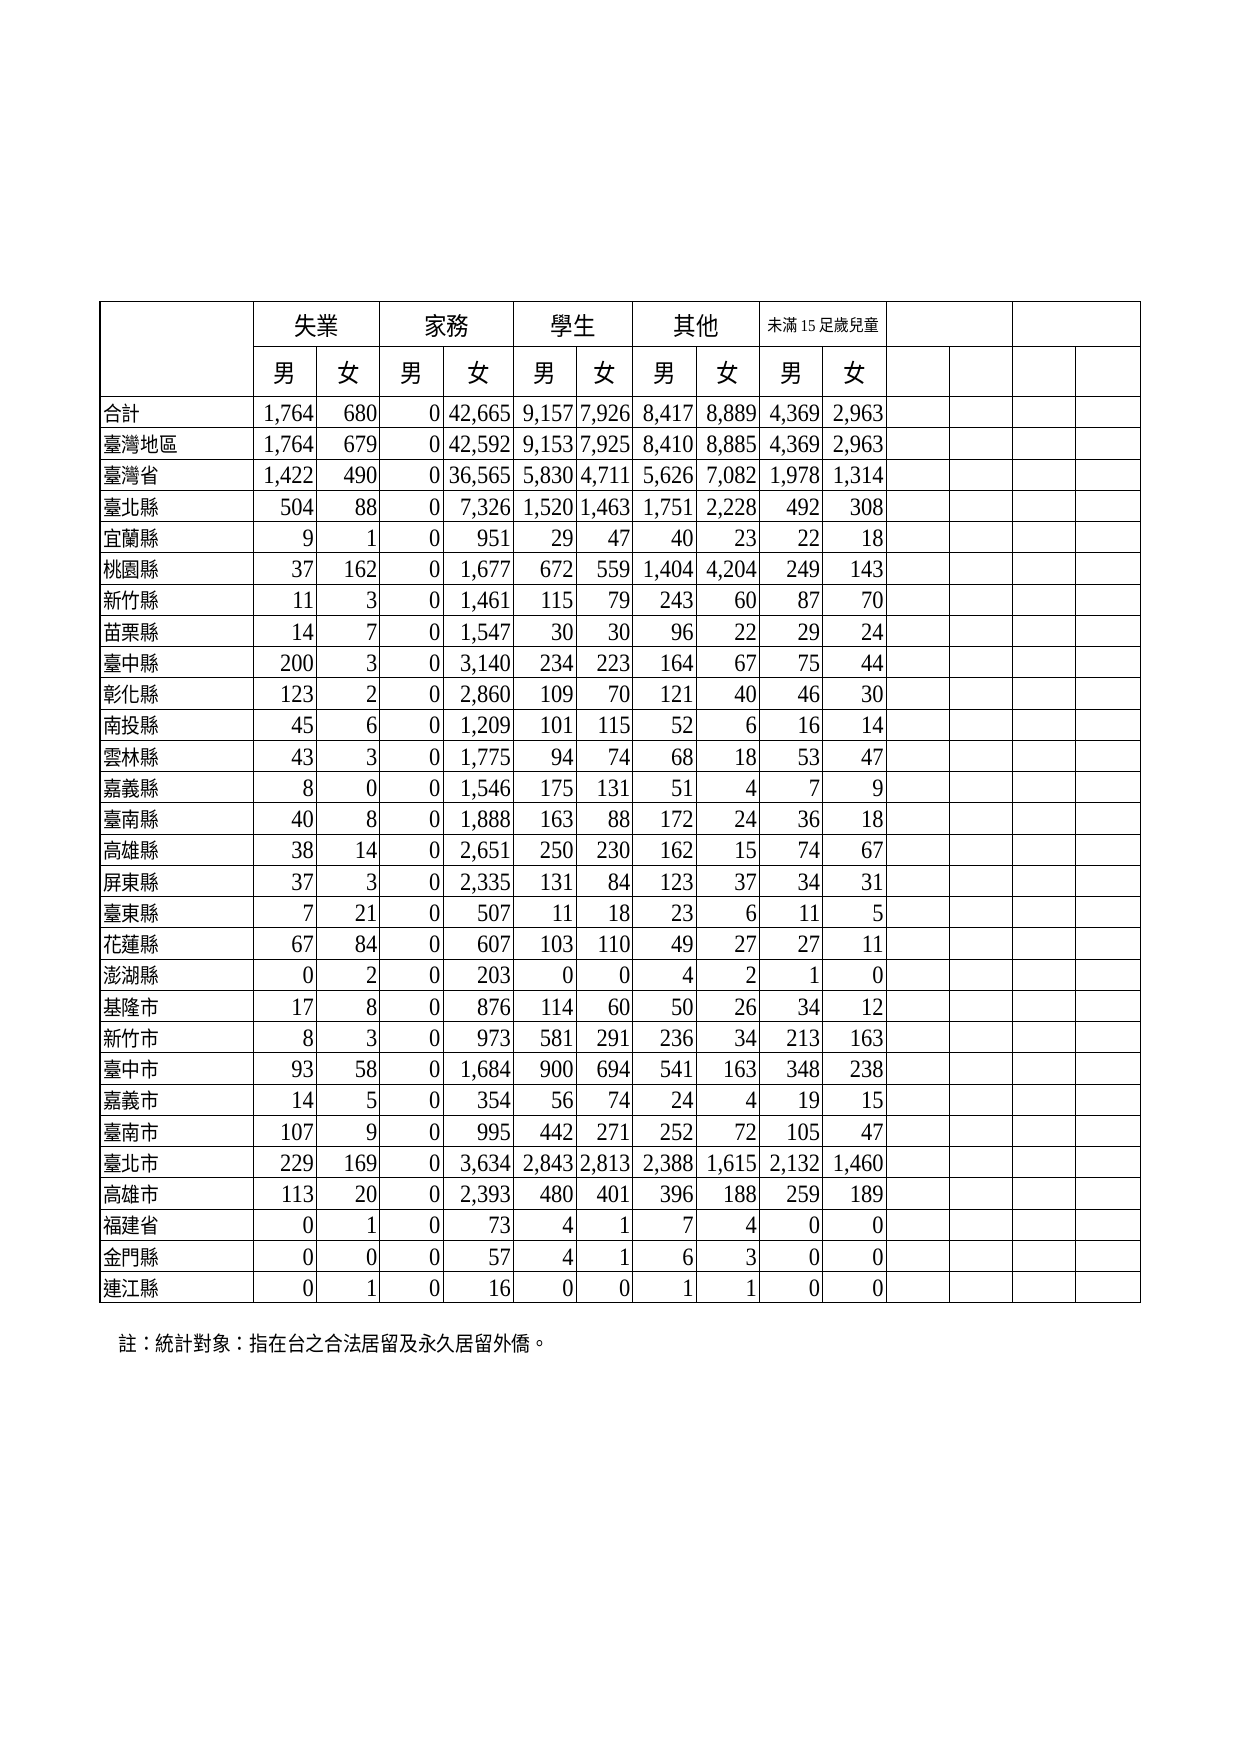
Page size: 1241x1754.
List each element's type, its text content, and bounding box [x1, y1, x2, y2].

table_cell 4 [514, 1241, 576, 1271]
table_cell 0 [380, 522, 443, 552]
table_cell [1076, 710, 1140, 740]
table_cell 490 [317, 460, 379, 490]
table_cell 37 [254, 553, 316, 583]
table_cell 271 [577, 1116, 632, 1146]
table_cell [950, 1147, 1012, 1177]
table_cell 607 [444, 928, 513, 958]
table_cell 8 [254, 772, 316, 802]
table_cell [887, 1147, 949, 1177]
table_cell 14 [317, 835, 379, 865]
table_cell 澎湖縣 [101, 960, 253, 990]
table_cell 4,204 [697, 553, 759, 583]
table_cell 46 [760, 678, 822, 708]
table_cell 9,153 [514, 428, 576, 458]
table_cell 114 [514, 991, 576, 1021]
table_cell 2 [697, 960, 759, 990]
table_cell 4 [697, 772, 759, 802]
table_cell 7,925 [577, 428, 632, 458]
table_cell 679 [317, 428, 379, 458]
table_cell 0 [514, 960, 576, 990]
table_cell 1,978 [760, 460, 822, 490]
table_cell 67 [823, 835, 886, 865]
table_cell 7,926 [577, 397, 632, 427]
table_cell 480 [514, 1178, 576, 1208]
table_cell [1013, 347, 1075, 396]
table_cell 5,626 [633, 460, 696, 490]
table_cell [1013, 803, 1075, 833]
table_cell [1076, 1053, 1140, 1083]
table_cell 110 [577, 928, 632, 958]
table_cell 541 [633, 1053, 696, 1083]
table_cell 96 [633, 616, 696, 646]
table_cell 11 [514, 897, 576, 927]
table_cell 0 [380, 1022, 443, 1052]
table_cell 1,463 [577, 491, 632, 521]
table_cell 1 [633, 1272, 696, 1302]
table_cell 188 [697, 1178, 759, 1208]
table_cell 67 [254, 928, 316, 958]
table_cell 0 [380, 991, 443, 1021]
table_cell 女 [823, 347, 886, 396]
table_cell 175 [514, 772, 576, 802]
table_cell 0 [380, 1178, 443, 1208]
table_cell [1013, 897, 1075, 927]
table_cell [950, 1272, 1012, 1302]
table_cell 0 [380, 491, 443, 521]
table_cell 36 [760, 803, 822, 833]
table_cell [950, 1178, 1012, 1208]
table_cell [1076, 772, 1140, 802]
table_cell 2,335 [444, 866, 513, 896]
table_cell [1076, 347, 1140, 396]
table_cell 7,082 [697, 460, 759, 490]
table_cell 30 [823, 678, 886, 708]
table_cell 8 [254, 1022, 316, 1052]
table_cell 1,520 [514, 491, 576, 521]
table_cell 8 [317, 803, 379, 833]
table_cell 507 [444, 897, 513, 927]
table_cell 236 [633, 1022, 696, 1052]
table_cell 臺灣省 [101, 460, 253, 490]
table_cell 嘉義縣 [101, 772, 253, 802]
table_cell [950, 803, 1012, 833]
table_cell [950, 616, 1012, 646]
table_cell [1013, 1022, 1075, 1052]
table_cell 401 [577, 1178, 632, 1208]
table_cell 101 [514, 710, 576, 740]
table_cell 女 [317, 347, 379, 396]
table_cell 8,885 [697, 428, 759, 458]
table_cell [1013, 491, 1075, 521]
table_cell 18 [823, 522, 886, 552]
table_cell [950, 866, 1012, 896]
table_cell 11 [760, 897, 822, 927]
table_cell [950, 1085, 1012, 1115]
table_cell 29 [760, 616, 822, 646]
table_cell [950, 1053, 1012, 1083]
table_cell 30 [514, 616, 576, 646]
table_cell 229 [254, 1147, 316, 1177]
table_header 失業 [254, 302, 379, 346]
table_cell 3,140 [444, 647, 513, 677]
table_cell [1013, 928, 1075, 958]
table_cell 60 [577, 991, 632, 1021]
table_cell 1 [317, 1272, 379, 1302]
table_cell 2,132 [760, 1147, 822, 1177]
table_cell [950, 1022, 1012, 1052]
table_cell 23 [697, 522, 759, 552]
table_cell 40 [254, 803, 316, 833]
table_cell 3 [317, 585, 379, 615]
table_cell 臺南市 [101, 1116, 253, 1146]
table_cell 合計 [101, 397, 253, 427]
table_cell 1 [577, 1210, 632, 1240]
table_cell 68 [633, 741, 696, 771]
table_cell 2,963 [823, 428, 886, 458]
table_cell 230 [577, 835, 632, 865]
table_cell 18 [823, 803, 886, 833]
table_cell 苗栗縣 [101, 616, 253, 646]
table_cell 234 [514, 647, 576, 677]
table_cell 新竹市 [101, 1022, 253, 1052]
table_cell 492 [760, 491, 822, 521]
table_cell 5 [823, 897, 886, 927]
text 註：統計對象：指在台之合法居留及永久居留外僑。 [118, 1327, 1122, 1358]
table_cell 0 [380, 710, 443, 740]
table_cell [887, 1053, 949, 1083]
table_cell 14 [254, 1085, 316, 1115]
table_cell 0 [577, 1272, 632, 1302]
table_cell [887, 741, 949, 771]
table_cell 2 [317, 678, 379, 708]
table_cell 75 [760, 647, 822, 677]
table_cell 0 [380, 397, 443, 427]
table_cell 504 [254, 491, 316, 521]
table_cell [887, 835, 949, 865]
table_cell [950, 710, 1012, 740]
table_cell 0 [380, 553, 443, 583]
table_cell 0 [380, 866, 443, 896]
table_cell 74 [760, 835, 822, 865]
table_cell 0 [823, 1210, 886, 1240]
table_cell 4 [697, 1085, 759, 1115]
table_cell 8 [317, 991, 379, 1021]
table_cell 1,422 [254, 460, 316, 490]
table_cell 250 [514, 835, 576, 865]
table_cell [950, 835, 1012, 865]
table_cell 臺北縣 [101, 491, 253, 521]
table_cell 2,860 [444, 678, 513, 708]
table_cell [887, 1116, 949, 1146]
table_cell 73 [444, 1210, 513, 1240]
table_cell [1076, 1022, 1140, 1052]
table_cell [1076, 1178, 1140, 1208]
table_cell 143 [823, 553, 886, 583]
table_cell 8,889 [697, 397, 759, 427]
table_cell 243 [633, 585, 696, 615]
table_cell [1013, 460, 1075, 490]
table_cell [950, 397, 1012, 427]
table_cell [950, 522, 1012, 552]
table_header 家務 [380, 302, 513, 346]
table_cell 876 [444, 991, 513, 1021]
table_cell 680 [317, 397, 379, 427]
table_cell 1,764 [254, 397, 316, 427]
table_cell [1013, 428, 1075, 458]
table_cell 672 [514, 553, 576, 583]
table_cell [1013, 835, 1075, 865]
table_cell [887, 347, 949, 396]
table_cell [887, 1241, 949, 1271]
table_cell 1,677 [444, 553, 513, 583]
table_cell 60 [697, 585, 759, 615]
table_cell 42,665 [444, 397, 513, 427]
table_cell [1076, 585, 1140, 615]
table_cell 88 [317, 491, 379, 521]
table_cell [1013, 1272, 1075, 1302]
table_cell 彰化縣 [101, 678, 253, 708]
table_cell [1076, 616, 1140, 646]
table_cell 37 [697, 866, 759, 896]
table_cell [887, 1272, 949, 1302]
table_cell 9,157 [514, 397, 576, 427]
table_cell 442 [514, 1116, 576, 1146]
table_cell 354 [444, 1085, 513, 1115]
table_cell 2,813 [577, 1147, 632, 1177]
table_cell 70 [577, 678, 632, 708]
table_cell 21 [317, 897, 379, 927]
table_cell 4 [697, 1210, 759, 1240]
table_cell 40 [697, 678, 759, 708]
table_cell 0 [380, 741, 443, 771]
table_cell 新竹縣 [101, 585, 253, 615]
table_cell 84 [577, 866, 632, 896]
table_cell 11 [823, 928, 886, 958]
table_header [887, 302, 1012, 346]
table_cell [887, 585, 949, 615]
table_cell 1 [577, 1241, 632, 1271]
table_cell [1013, 553, 1075, 583]
table_cell 5,830 [514, 460, 576, 490]
table_cell [887, 1210, 949, 1240]
table_cell 15 [823, 1085, 886, 1115]
table_cell [887, 647, 949, 677]
table_cell 559 [577, 553, 632, 583]
table_cell [1013, 741, 1075, 771]
table_cell 105 [760, 1116, 822, 1146]
table_cell 0 [380, 678, 443, 708]
table_cell 162 [633, 835, 696, 865]
table_cell 福建省 [101, 1210, 253, 1240]
table_header 其他 [633, 302, 759, 346]
table_cell [950, 491, 1012, 521]
table_cell 0 [823, 1241, 886, 1271]
table_cell 0 [514, 1272, 576, 1302]
table_cell 19 [760, 1085, 822, 1115]
table_cell 0 [380, 1210, 443, 1240]
table_cell [950, 772, 1012, 802]
table_cell 18 [577, 897, 632, 927]
table_cell 4,369 [760, 397, 822, 427]
table_cell 1 [317, 522, 379, 552]
table_cell 3 [317, 1022, 379, 1052]
table_cell 14 [823, 710, 886, 740]
table_cell 女 [577, 347, 632, 396]
table_cell [887, 491, 949, 521]
table_cell 1,461 [444, 585, 513, 615]
table_cell [1076, 428, 1140, 458]
table_cell [1076, 678, 1140, 708]
table_cell 2,651 [444, 835, 513, 865]
table_cell [1013, 1241, 1075, 1271]
table_cell 2 [317, 960, 379, 990]
table_cell 1 [697, 1272, 759, 1302]
table_cell 3,634 [444, 1147, 513, 1177]
table_cell [1076, 1147, 1140, 1177]
table_cell 30 [577, 616, 632, 646]
table_cell [887, 960, 949, 990]
table_cell 0 [380, 585, 443, 615]
table_cell 70 [823, 585, 886, 615]
table_cell 169 [317, 1147, 379, 1177]
table_cell 0 [380, 428, 443, 458]
table_cell [887, 803, 949, 833]
table_cell 2,393 [444, 1178, 513, 1208]
table_cell [1013, 522, 1075, 552]
table_cell [1076, 960, 1140, 990]
table_cell [1076, 866, 1140, 896]
table_cell [1076, 522, 1140, 552]
table_cell 45 [254, 710, 316, 740]
table_cell 44 [823, 647, 886, 677]
table_cell 94 [514, 741, 576, 771]
table_cell 7 [317, 616, 379, 646]
table_cell 0 [577, 960, 632, 990]
table_cell 259 [760, 1178, 822, 1208]
table_cell 6 [697, 897, 759, 927]
table_cell 74 [577, 741, 632, 771]
table_cell [950, 678, 1012, 708]
table_cell 5 [317, 1085, 379, 1115]
table_cell 57 [444, 1241, 513, 1271]
table_cell 女 [444, 347, 513, 396]
table_cell 123 [633, 866, 696, 896]
table_cell 3 [317, 741, 379, 771]
table_header 未滿15足歲兒童 [760, 302, 886, 346]
table_cell 花蓮縣 [101, 928, 253, 958]
table_cell [1076, 803, 1140, 833]
table_cell 93 [254, 1053, 316, 1083]
table_cell [1076, 1116, 1140, 1146]
table_cell 53 [760, 741, 822, 771]
table_cell 23 [633, 897, 696, 927]
table_cell 4,711 [577, 460, 632, 490]
table_cell 74 [577, 1085, 632, 1115]
table_cell 11 [254, 585, 316, 615]
table_cell 男 [514, 347, 576, 396]
table_cell [887, 1022, 949, 1052]
table_cell [950, 1241, 1012, 1271]
table_cell 男 [633, 347, 696, 396]
table_cell 屏東縣 [101, 866, 253, 896]
table_cell 男 [760, 347, 822, 396]
table_cell 47 [577, 522, 632, 552]
table_cell 223 [577, 647, 632, 677]
table_cell 1,764 [254, 428, 316, 458]
table_cell 金門縣 [101, 1241, 253, 1271]
table_cell 0 [380, 897, 443, 927]
table_cell 47 [823, 741, 886, 771]
table_cell 113 [254, 1178, 316, 1208]
table_cell [887, 678, 949, 708]
table_cell 0 [380, 835, 443, 865]
table_cell 47 [823, 1116, 886, 1146]
table_cell [1013, 1053, 1075, 1083]
table_cell [1076, 491, 1140, 521]
table_cell 7 [633, 1210, 696, 1240]
table_cell 31 [823, 866, 886, 896]
table_cell 1,615 [697, 1147, 759, 1177]
table_cell 34 [760, 991, 822, 1021]
table_cell 0 [317, 1241, 379, 1271]
table_cell 3 [317, 866, 379, 896]
table_cell [1013, 647, 1075, 677]
table_header 學生 [514, 302, 632, 346]
table_cell [1013, 1147, 1075, 1177]
table_cell 581 [514, 1022, 576, 1052]
table_cell 43 [254, 741, 316, 771]
table_cell [887, 897, 949, 927]
table_cell 0 [380, 647, 443, 677]
table_cell 18 [697, 741, 759, 771]
table_cell 0 [823, 1272, 886, 1302]
table_cell 88 [577, 803, 632, 833]
table_cell 2,228 [697, 491, 759, 521]
table_cell 252 [633, 1116, 696, 1146]
table_cell 1,314 [823, 460, 886, 490]
table_cell [950, 428, 1012, 458]
table_cell 291 [577, 1022, 632, 1052]
table_cell 52 [633, 710, 696, 740]
table_cell [1013, 1178, 1075, 1208]
table_cell 308 [823, 491, 886, 521]
table_cell [950, 1210, 1012, 1240]
table_cell 0 [254, 960, 316, 990]
table_cell 72 [697, 1116, 759, 1146]
table_cell 0 [380, 772, 443, 802]
table_cell 17 [254, 991, 316, 1021]
table_cell 2,388 [633, 1147, 696, 1177]
table_cell 213 [760, 1022, 822, 1052]
table_cell 7,326 [444, 491, 513, 521]
table_cell 1,547 [444, 616, 513, 646]
table_cell 0 [380, 928, 443, 958]
table_cell 9 [823, 772, 886, 802]
table_cell [887, 991, 949, 1021]
table_cell 0 [380, 616, 443, 646]
table_cell 0 [380, 1053, 443, 1083]
table_cell 38 [254, 835, 316, 865]
table_cell 臺東縣 [101, 897, 253, 927]
table_cell 1,684 [444, 1053, 513, 1083]
table_cell 115 [514, 585, 576, 615]
table_cell 2,963 [823, 397, 886, 427]
table_cell 24 [823, 616, 886, 646]
table_cell [1013, 772, 1075, 802]
table_cell 42,592 [444, 428, 513, 458]
table_cell [950, 1116, 1012, 1146]
table_cell 雲林縣 [101, 741, 253, 771]
table_cell 29 [514, 522, 576, 552]
table_cell 27 [697, 928, 759, 958]
table_cell 1,404 [633, 553, 696, 583]
table_cell [1013, 678, 1075, 708]
table_cell [950, 928, 1012, 958]
table_cell [950, 897, 1012, 927]
table_cell 56 [514, 1085, 576, 1115]
table_cell [887, 460, 949, 490]
table_cell 67 [697, 647, 759, 677]
table_cell 22 [697, 616, 759, 646]
table_cell 1,775 [444, 741, 513, 771]
table_cell [1013, 960, 1075, 990]
table_cell [950, 647, 1012, 677]
table_cell 1 [317, 1210, 379, 1240]
table_cell 高雄市 [101, 1178, 253, 1208]
table_cell 131 [577, 772, 632, 802]
table_cell 121 [633, 678, 696, 708]
table_cell 1,460 [823, 1147, 886, 1177]
table_cell [950, 460, 1012, 490]
table_cell 14 [254, 616, 316, 646]
table_cell 103 [514, 928, 576, 958]
table_cell 7 [760, 772, 822, 802]
table_cell 172 [633, 803, 696, 833]
table_cell 基隆市 [101, 991, 253, 1021]
table_cell 9 [317, 1116, 379, 1146]
table_cell 0 [380, 460, 443, 490]
table_cell [950, 585, 1012, 615]
table_cell [1076, 928, 1140, 958]
table_cell 164 [633, 647, 696, 677]
table_cell [1076, 397, 1140, 427]
table_cell [1076, 1272, 1140, 1302]
table_cell 0 [380, 1116, 443, 1146]
table_cell [1013, 616, 1075, 646]
table_cell [887, 553, 949, 583]
table_cell 9 [254, 522, 316, 552]
table_cell 109 [514, 678, 576, 708]
table_cell 2,843 [514, 1147, 576, 1177]
table_cell 87 [760, 585, 822, 615]
table_cell [887, 397, 949, 427]
table_cell 951 [444, 522, 513, 552]
table_cell 34 [697, 1022, 759, 1052]
table_cell 162 [317, 553, 379, 583]
table_cell 連江縣 [101, 1272, 253, 1302]
table_cell [950, 991, 1012, 1021]
table_cell 0 [254, 1272, 316, 1302]
table_cell 249 [760, 553, 822, 583]
table_cell [1076, 553, 1140, 583]
table_cell 4 [633, 960, 696, 990]
table_cell [1076, 460, 1140, 490]
table_cell 995 [444, 1116, 513, 1146]
table_cell 嘉義市 [101, 1085, 253, 1115]
table_cell 0 [380, 960, 443, 990]
table_cell [1076, 1085, 1140, 1115]
table_cell 0 [254, 1210, 316, 1240]
table_cell 123 [254, 678, 316, 708]
table_cell [887, 928, 949, 958]
table_cell [1013, 397, 1075, 427]
table_cell [1013, 866, 1075, 896]
table_cell 26 [697, 991, 759, 1021]
table_cell 臺灣地區 [101, 428, 253, 458]
table_cell 男 [254, 347, 316, 396]
table_cell [1076, 991, 1140, 1021]
table_cell [1013, 585, 1075, 615]
table_cell 0 [254, 1241, 316, 1271]
table_cell [887, 710, 949, 740]
table_cell 1,546 [444, 772, 513, 802]
table_cell 22 [760, 522, 822, 552]
table_cell 3 [317, 647, 379, 677]
table_cell 203 [444, 960, 513, 990]
table_cell 0 [380, 1241, 443, 1271]
table_cell 40 [633, 522, 696, 552]
table_cell [887, 1178, 949, 1208]
table_cell 189 [823, 1178, 886, 1208]
table_cell 1,751 [633, 491, 696, 521]
table_cell 79 [577, 585, 632, 615]
table_cell 0 [380, 1085, 443, 1115]
table_cell [1013, 991, 1075, 1021]
table_cell 臺中市 [101, 1053, 253, 1083]
table_cell 12 [823, 991, 886, 1021]
table_cell [1013, 1116, 1075, 1146]
table_cell 0 [760, 1272, 822, 1302]
table_cell [1076, 897, 1140, 927]
table_cell 200 [254, 647, 316, 677]
table_cell 973 [444, 1022, 513, 1052]
table_cell 6 [697, 710, 759, 740]
table_cell 0 [823, 960, 886, 990]
table_cell 1 [760, 960, 822, 990]
table_cell [1013, 1085, 1075, 1115]
table_cell [887, 522, 949, 552]
table_cell [887, 616, 949, 646]
table_cell 0 [760, 1210, 822, 1240]
table_cell 女 [697, 347, 759, 396]
table_cell 16 [760, 710, 822, 740]
table_cell 115 [577, 710, 632, 740]
table_cell 163 [514, 803, 576, 833]
table_cell 50 [633, 991, 696, 1021]
table_cell 臺北市 [101, 1147, 253, 1177]
table_cell 南投縣 [101, 710, 253, 740]
table_cell 34 [760, 866, 822, 896]
table_cell 24 [633, 1085, 696, 1115]
table_cell 桃園縣 [101, 553, 253, 583]
table_cell 15 [697, 835, 759, 865]
table_cell 107 [254, 1116, 316, 1146]
table_cell [1076, 741, 1140, 771]
table_cell 49 [633, 928, 696, 958]
table_cell 0 [380, 803, 443, 833]
table_cell 臺南縣 [101, 803, 253, 833]
table_cell [887, 772, 949, 802]
table_cell 163 [697, 1053, 759, 1083]
table_cell 238 [823, 1053, 886, 1083]
table_cell 宜蘭縣 [101, 522, 253, 552]
table_cell 37 [254, 866, 316, 896]
table_cell 0 [760, 1241, 822, 1271]
table_header [1013, 302, 1140, 346]
table_cell [1013, 1210, 1075, 1240]
table_cell [887, 1085, 949, 1115]
table_cell 0 [380, 1147, 443, 1177]
table_cell 0 [380, 1272, 443, 1302]
table_cell 27 [760, 928, 822, 958]
table_cell 84 [317, 928, 379, 958]
table_header [101, 302, 253, 396]
table_cell [950, 553, 1012, 583]
table_cell 396 [633, 1178, 696, 1208]
table_cell 900 [514, 1053, 576, 1083]
table_cell 高雄縣 [101, 835, 253, 865]
table_cell 16 [444, 1272, 513, 1302]
table_cell [1013, 710, 1075, 740]
table_cell 臺中縣 [101, 647, 253, 677]
table_cell 36,565 [444, 460, 513, 490]
table_cell [1076, 647, 1140, 677]
table_cell 6 [633, 1241, 696, 1271]
table_cell [950, 741, 1012, 771]
table_cell 1,209 [444, 710, 513, 740]
table_cell 24 [697, 803, 759, 833]
table_cell 0 [317, 772, 379, 802]
table_cell 58 [317, 1053, 379, 1083]
table_cell 1,888 [444, 803, 513, 833]
table_cell [887, 866, 949, 896]
table_cell 694 [577, 1053, 632, 1083]
table_cell [887, 428, 949, 458]
table_cell 4 [514, 1210, 576, 1240]
table_cell 3 [697, 1241, 759, 1271]
table_cell 男 [380, 347, 443, 396]
table_cell [1076, 1241, 1140, 1271]
table_cell 51 [633, 772, 696, 802]
table_cell [1076, 835, 1140, 865]
table_cell 20 [317, 1178, 379, 1208]
table_cell 4,369 [760, 428, 822, 458]
table_cell 163 [823, 1022, 886, 1052]
table_cell 8,410 [633, 428, 696, 458]
table_cell 131 [514, 866, 576, 896]
table_cell 8,417 [633, 397, 696, 427]
table_cell [950, 347, 1012, 396]
table_cell 7 [254, 897, 316, 927]
table_cell [1076, 1210, 1140, 1240]
table_cell 6 [317, 710, 379, 740]
table_cell 348 [760, 1053, 822, 1083]
table_cell [950, 960, 1012, 990]
